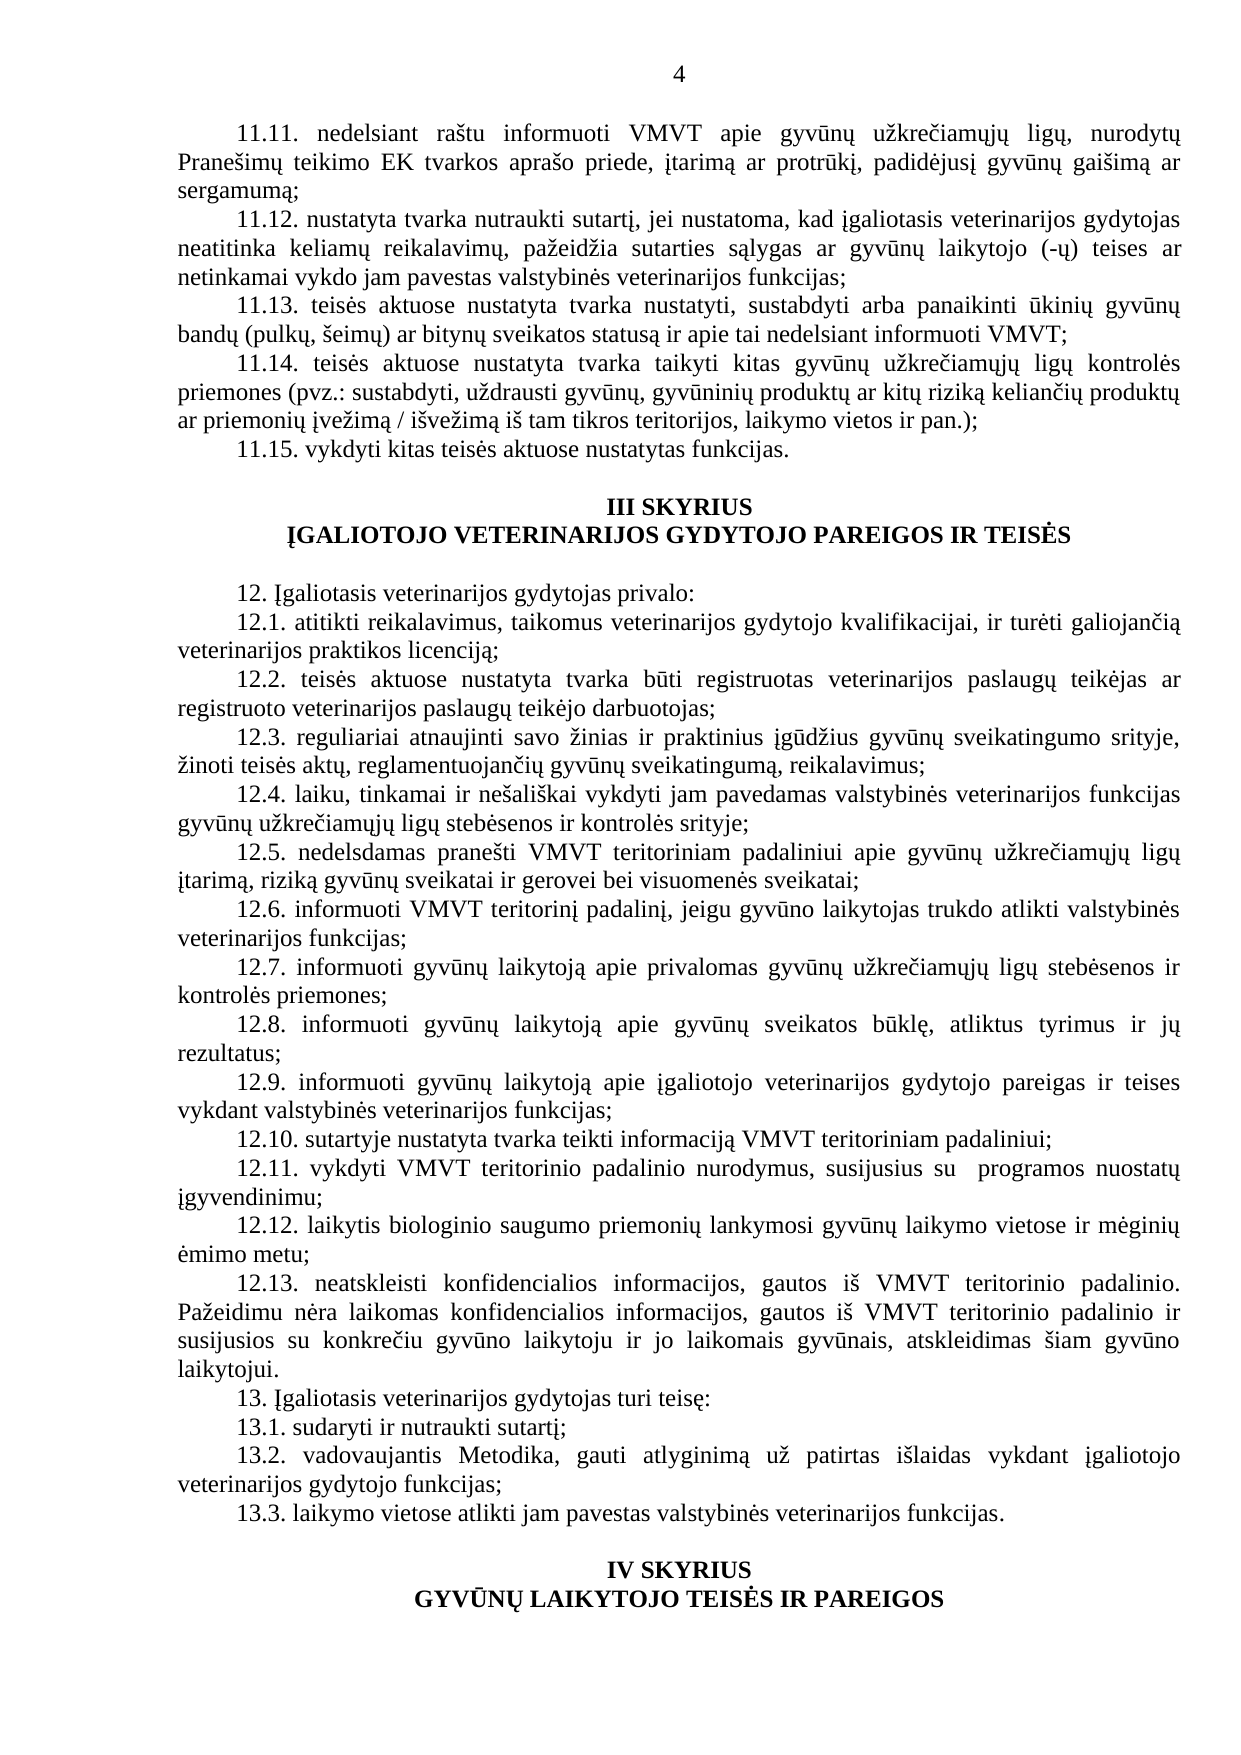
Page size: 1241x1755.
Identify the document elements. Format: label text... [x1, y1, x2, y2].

text 11.14. teisės aktuose nustatyta tvarka taikyti kitas gyvūnų užkrečiamųjų ligų kontrolės priemones (pvz.: sustabdyti, uždrausti gyvūnų, gyvūninių produktų ar kitų riziką keliančių produktų ar priemonių įvežimą / išvežimą iš tam tikros teritorijos, laikymo vietos ir pan.); [177, 348, 1181, 434]
text 13. Įgaliotasis veterinarijos gydytojas turi teisę: [177, 1383, 1181, 1412]
text 13.1. sudaryti ir nutraukti sutartį; [177, 1412, 1181, 1441]
text GYVŪNŲ LAIKYTOJO TEISĖS IR PAREIGOS [177, 1584, 1181, 1613]
text 12.7. informuoti gyvūnų laikytoją apie privalomas gyvūnų užkrečiamųjų ligų stebėsenos ir kontrolės priemones; [177, 952, 1181, 1009]
text 12.5. nedelsdamas pranešti VMVT teritoriniam padaliniui apie gyvūnų užkrečiamųjų ligų įtarimą, riziką gyvūnų sveikatai ir gerovei bei visuomenės sveikatai; [177, 837, 1181, 894]
text 12.13. neatskleisti konfidencialios informacijos, gautos iš VMVT teritorinio padalinio. Pažeidimu nėra laikomas konfidencialios informacijos, gautos iš VMVT teritorinio padalinio ir susijusios su konkrečiu gyvūno laikytoju ir jo laikomais gyvūnais, atskleidimas šiam gyvūno laikytojui. [177, 1268, 1181, 1383]
text ĮGALIOTOJO VETERINARIJOS GYDYTOJO PAREIGOS IR TEISĖS [177, 521, 1181, 549]
text 11.13. teisės aktuose nustatyta tvarka nustatyti, sustabdyti arba panaikinti ūkinių gyvūnų bandų (pulkų, šeimų) ar bitynų sveikatos statusą ir apie tai nedelsiant informuoti VMVT; [177, 291, 1181, 348]
text 12.10. sutartyje nustatyta tvarka teikti informaciją VMVT teritoriniam padaliniui; [177, 1124, 1181, 1153]
text 12. Įgaliotasis veterinarijos gydytojas privalo: [177, 578, 1181, 607]
text 12.3. reguliariai atnaujinti savo žinias ir praktinius įgūdžius gyvūnų sveikatingumo srityje, žinoti teisės aktų, reglamentuojančių gyvūnų sveikatingumą, reikalavimus; [177, 722, 1181, 779]
text 12.2. teisės aktuose nustatyta tvarka būti registruotas veterinarijos paslaugų teikėjas ar registruoto veterinarijos paslaugų teikėjo darbuotojas; [177, 664, 1181, 722]
text 12.1. atitikti reikalavimus, taikomus veterinarijos gydytojo kvalifikacijai, ir turėti galiojančią veterinarijos praktikos licenciją; [177, 607, 1181, 664]
text 12.9. informuoti gyvūnų laikytoją apie įgaliotojo veterinarijos gydytojo pareigas ir teises vykdant valstybinės veterinarijos funkcijas; [177, 1067, 1181, 1124]
text IV SKYRIUS [177, 1556, 1181, 1584]
text 12.6. informuoti VMVT teritorinį padalinį, jeigu gyvūno laikytojas trukdo atlikti valstybinės veterinarijos funkcijas; [177, 894, 1181, 952]
text 11.11. nedelsiant raštu informuoti VMVT apie gyvūnų užkrečiamųjų ligų, nurodytų Pranešimų teikimo EK tvarkos aprašo priede, įtarimą ar protrūkį, padidėjusį gyvūnų gaišimą ar sergamumą; [177, 118, 1181, 204]
text 11.12. nustatyta tvarka nutraukti sutartį, jei nustatoma, kad įgaliotasis veterinarijos gydytojas neatitinka keliamų reikalavimų, pažeidžia sutarties sąlygas ar gyvūnų laikytojo (-ų) teises ar netinkamai vykdo jam pavestas valstybinės veterinarijos funkcijas; [177, 204, 1181, 291]
text 12.11. vykdyti VMVT teritorinio padalinio nurodymus, susijusius su programos nuostatų įgyvendinimu; [177, 1153, 1181, 1211]
text 13.3. laikymo vietose atlikti jam pavestas valstybinės veterinarijos funkcijas. [177, 1498, 1181, 1527]
text 13.2. vadovaujantis Metodika, gauti atlyginimą už patirtas išlaidas vykdant įgaliotojo veterinarijos gydytojo funkcijas; [177, 1441, 1181, 1498]
text 12.8. informuoti gyvūnų laikytoją apie gyvūnų sveikatos būklę, atliktus tyrimus ir jų rezultatus; [177, 1009, 1181, 1067]
text III SKYRIUS [177, 492, 1181, 521]
text 11.15. vykdyti kitas teisės aktuose nustatytas funkcijas. [177, 434, 1181, 463]
text 12.12. laikytis biologinio saugumo priemonių lankymosi gyvūnų laikymo vietose ir mėginių ėmimo metu; [177, 1211, 1181, 1268]
text 12.4. laiku, tinkamai ir nešališkai vykdyti jam pavedamas valstybinės veterinarijos funkcijas gyvūnų užkrečiamųjų ligų stebėsenos ir kontrolės srityje; [177, 779, 1181, 837]
